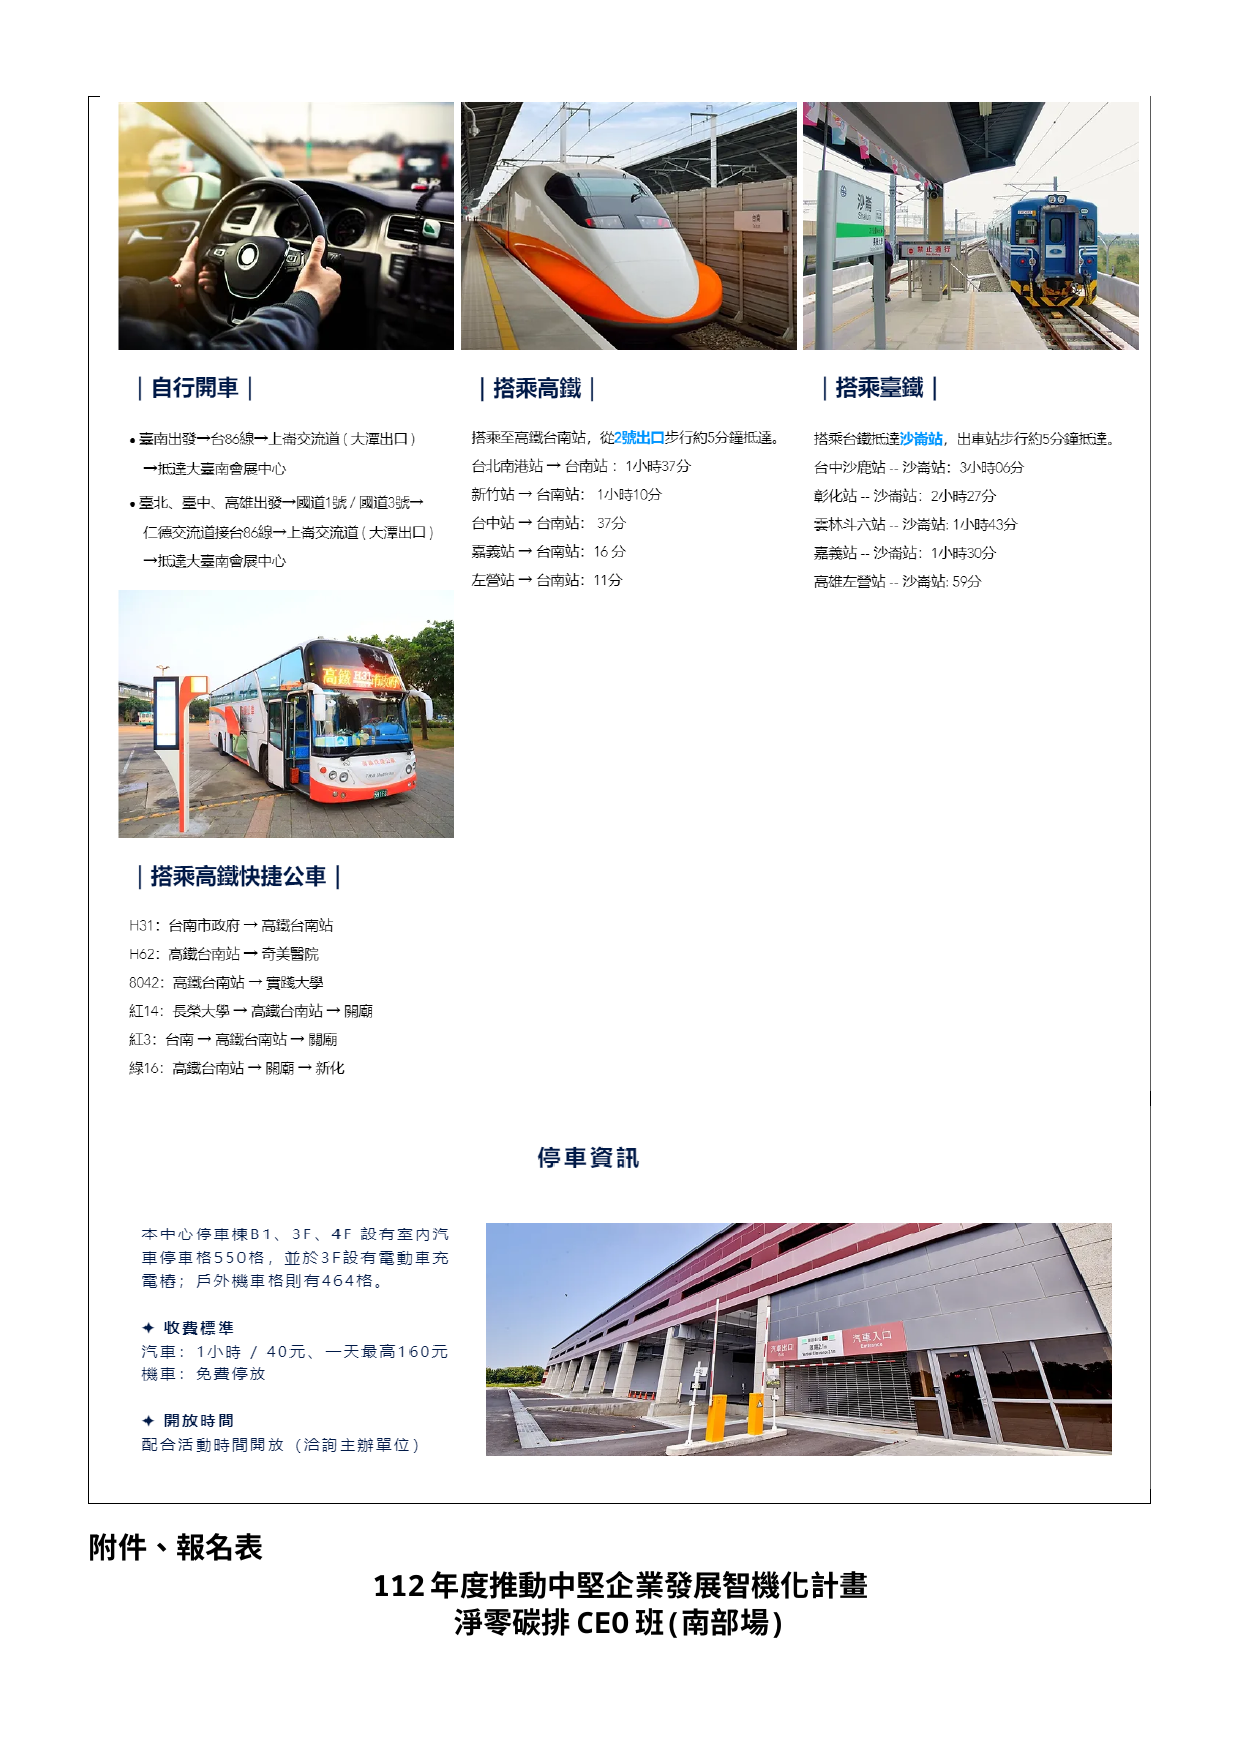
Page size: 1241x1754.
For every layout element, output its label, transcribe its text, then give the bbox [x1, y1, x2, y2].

text 112年度推動中堅企業發展智機化計畫 [89, 1566, 1152, 1604]
table_header [89, 97, 1150, 1503]
text 附件、報名表 [89, 1504, 1152, 1566]
text 淨零碳排CEO班(南部場) [89, 1604, 1152, 1641]
